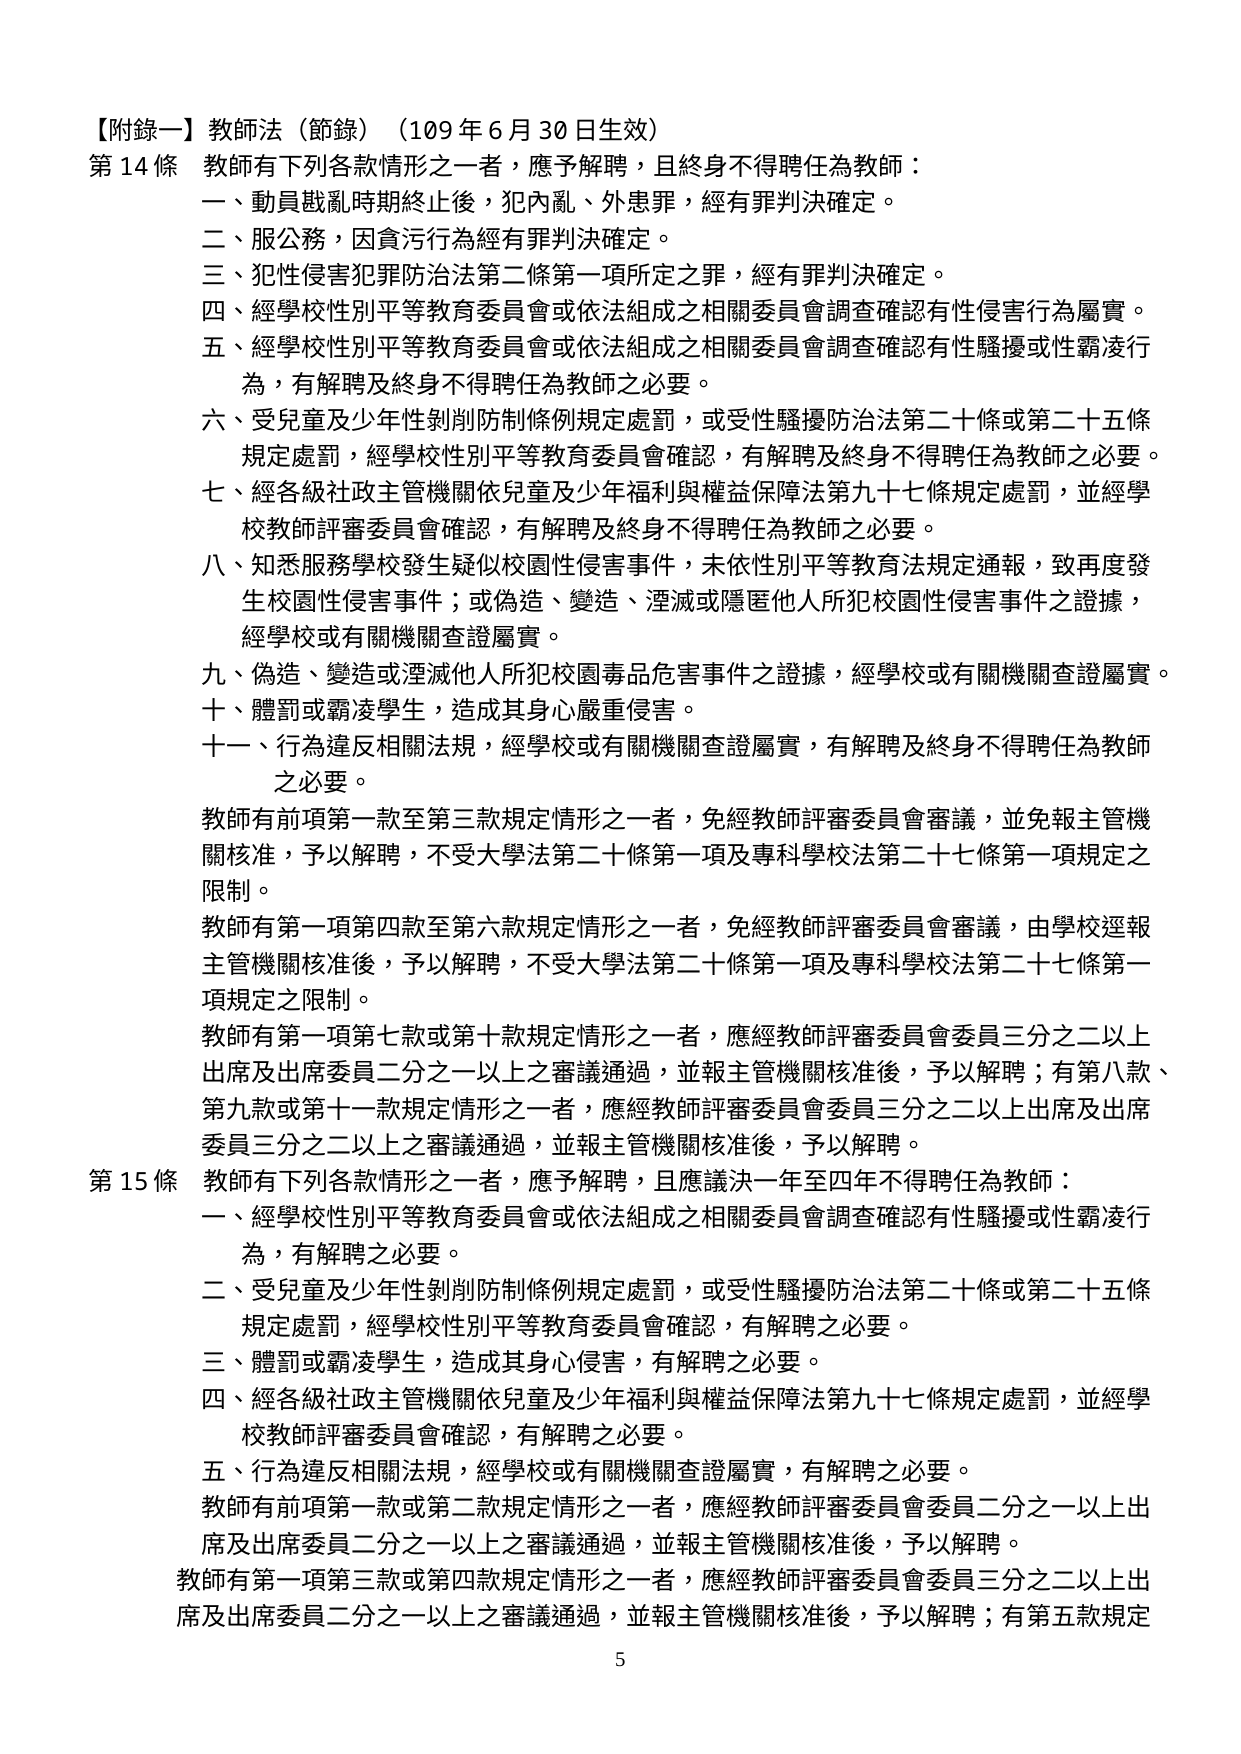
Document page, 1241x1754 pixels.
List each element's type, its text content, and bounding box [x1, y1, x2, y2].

text 二、服公務，因貪污行為經有罪判決確定。 [201, 219, 1152, 255]
text 教師有第一項第三款或第四款規定情形之一者，應經教師評審委員會委員三分之二以上出席及出席委員二分之一以上之審議通過，並報主管機關核准後，予以解聘；有第五款規定情形者，應經教師評審委員會委員三分之二以上出席及出席委員三分之二以上之審議通過，並報主管機關核准後，予以解聘。 [176, 1560, 1152, 1633]
text 七、經各級社政主管機關依兒童及少年福利與權益保障法第九十七條規定處罰，並經學校教師評審委員會確認，有解聘及終身不得聘任為教師之必要。 [201, 473, 1152, 545]
text 教師有第一項第七款或第十款規定情形之一者，應經教師評審委員會委員三分之二以上出席及出席委員二分之一以上之審議通過，並報主管機關核准後，予以解聘；有第八款、第九款或第十一款規定情形之一者，應經教師評審委員會委員三分之二以上出席及出席委員三分之二以上之審議通過，並報主管機關核准後，予以解聘。 [201, 1017, 1152, 1162]
text 十、體罰或霸凌學生，造成其身心嚴重侵害。 [201, 690, 1152, 727]
text 六、受兒童及少年性剝削防制條例規定處罰，或受性騷擾防治法第二十條或第二十五條規定處罰，經學校性別平等教育委員會確認，有解聘及終身不得聘任為教師之必要。 [201, 400, 1152, 473]
text 【附錄一】教師法（節錄）（109年6月30日生效） [83, 109, 1152, 147]
text 四、經學校性別平等教育委員會或依法組成之相關委員會調查確認有性侵害行為屬實。 [201, 292, 1152, 328]
text 教師有前項第一款至第三款規定情形之一者，免經教師評審委員會審議，並免報主管機關核准，予以解聘，不受大學法第二十條第一項及專科學校法第二十七條第一項規定之限制。 [201, 799, 1152, 908]
text 三、體罰或霸凌學生，造成其身心侵害，有解聘之必要。 [201, 1343, 1152, 1379]
text 九、偽造、變造或湮滅他人所犯校園毒品危害事件之證據，經學校或有關機關查證屬實。 [201, 654, 1152, 690]
text 五、經學校性別平等教育委員會或依法組成之相關委員會調查確認有性騷擾或性霸凌行為，有解聘及終身不得聘任為教師之必要。 [201, 328, 1152, 400]
text 十一、行為違反相關法規，經學校或有關機關查證屬實，有解聘及終身不得聘任為教師之必要。 [201, 727, 1152, 799]
text 五、行為違反相關法規，經學校或有關機關查證屬實，有解聘之必要。 [201, 1452, 1152, 1488]
text 教師有前項第一款或第二款規定情形之一者，應經教師評審委員會委員二分之一以上出席及出席委員二分之一以上之審議通過，並報主管機關核准後，予以解聘。 [201, 1488, 1152, 1560]
text 第15條 教師有下列各款情形之一者，應予解聘，且應議決一年至四年不得聘任為教師： [89, 1162, 1152, 1198]
text 四、經各級社政主管機關依兒童及少年福利與權益保障法第九十七條規定處罰，並經學校教師評審委員會確認，有解聘之必要。 [201, 1379, 1152, 1452]
text 一、動員戡亂時期終止後，犯內亂、外患罪，經有罪判決確定。 [201, 183, 1152, 219]
text 一、經學校性別平等教育委員會或依法組成之相關委員會調查確認有性騷擾或性霸凌行為，有解聘之必要。 [201, 1198, 1152, 1270]
text 第14條 教師有下列各款情形之一者，應予解聘，且終身不得聘任為教師： [89, 147, 1152, 183]
text 二、受兒童及少年性剝削防制條例規定處罰，或受性騷擾防治法第二十條或第二十五條規定處罰，經學校性別平等教育委員會確認，有解聘之必要。 [201, 1270, 1152, 1343]
text 三、犯性侵害犯罪防治法第二條第一項所定之罪，經有罪判決確定。 [201, 255, 1152, 292]
text 八、知悉服務學校發生疑似校園性侵害事件，未依性別平等教育法規定通報，致再度發生校園性侵害事件；或偽造、變造、湮滅或隱匿他人所犯校園性侵害事件之證據，經學校或有關機關查證屬實。 [201, 545, 1152, 654]
text 教師有第一項第四款至第六款規定情形之一者，免經教師評審委員會審議，由學校逕報主管機關核准後，予以解聘，不受大學法第二十條第一項及專科學校法第二十七條第一項規定之限制。 [201, 908, 1152, 1017]
